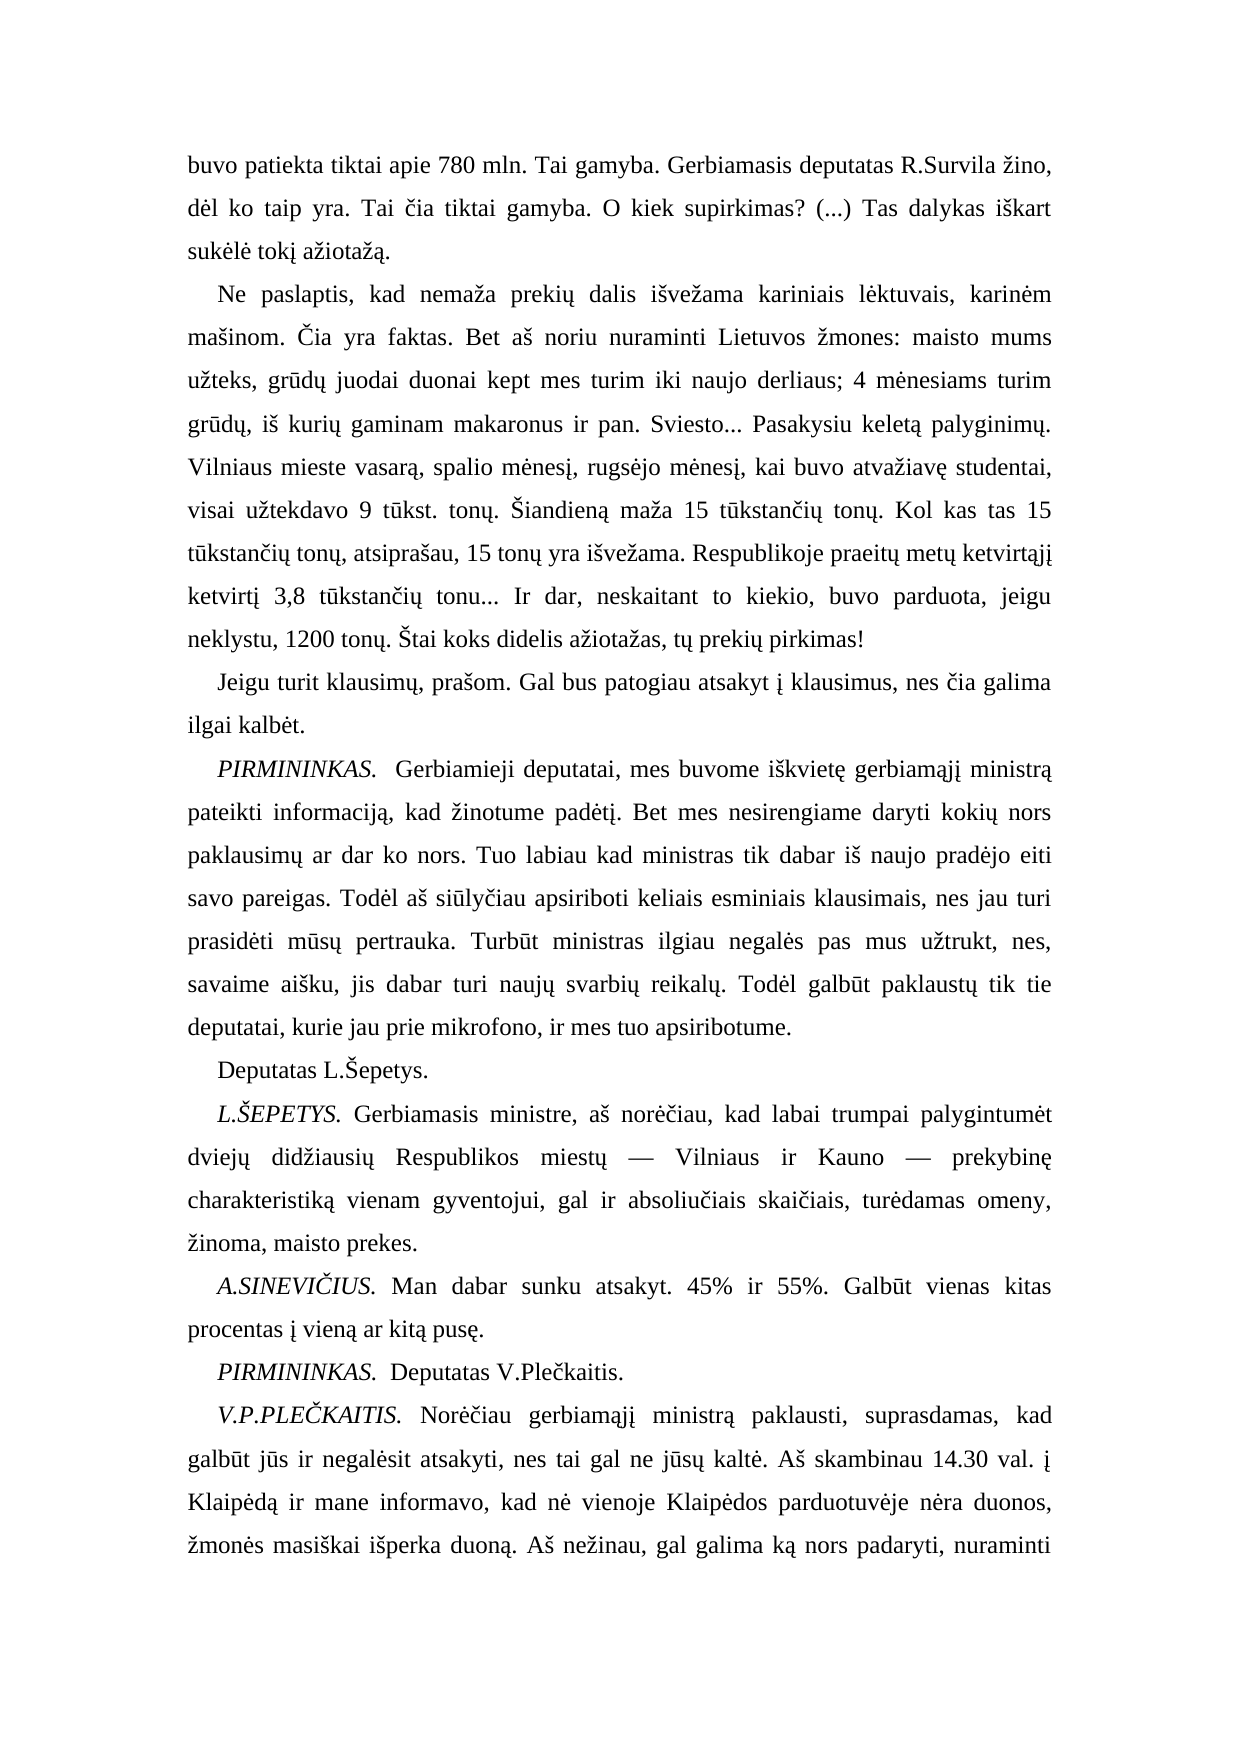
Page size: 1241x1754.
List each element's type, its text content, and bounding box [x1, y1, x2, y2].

text V.P.PLEČKAITIS. Norėčiau gerbiamąjį ministrą paklausti, suprasdamas, kad galbūt jūs ir negalėsit atsakyti, nes tai gal ne jūsų kaltė. Aš skambinau 14.30 val. į Klaipėdą ir mane informavo, kad nė vienoje Klaipėdos parduotuvėje nėra duonos, žmonės masiškai išperka duoną. Aš nežinau, gal galima ką nors padaryti, nuraminti [187, 1401, 1053, 1559]
text Deputatas L.Šepetys. [187, 1056, 1053, 1084]
text PIRMININKAS. Deputatas V.Plečkaitis. [187, 1357, 1053, 1386]
text buvo patiekta tiktai apie 780 mln. Tai gamyba. Gerbiamasis deputatas R.Survila žino, dėl ko taip yra. Tai čia tiktai gamyba. O kiek supirkimas? (...) Tas dalykas iškart sukėlė tokį ažiotažą. [187, 150, 1053, 265]
text L.ŠEPETYS. Gerbiamasis ministre, aš norėčiau, kad labai trumpai palygintumėt dviejų didžiausių Respublikos miestų — Vilniaus ir Kauno — prekybinę charakteristiką vienam gyventojui, gal ir absoliučiais skaičiais, turėdamas omeny, žinoma, maisto prekes. [187, 1099, 1053, 1257]
text PIRMININKAS. Gerbiamieji deputatai, mes buvome iškvietę gerbiamąjį ministrą pateikti informaciją, kad žinotume padėtį. Bet mes nesirengiame daryti kokių nors paklausimų ar dar ko nors. Tuo labiau kad ministras tik dabar iš naujo pradėjo eiti savo pareigas. Todėl aš siūlyčiau apsiriboti keliais esminiais klausimais, nes jau turi prasidėti mūsų pertrauka. Turbūt ministras ilgiau negalės pas mus užtrukt, nes, savaime aišku, jis dabar turi naujų svarbių reikalų. Todėl galbūt paklaustų tik tie deputatai, kurie jau prie mikrofono, ir mes tuo apsiribotume. [187, 754, 1053, 1041]
text Jeigu turit klausimų, prašom. Gal bus patogiau atsakyt į klausimus, nes čia galima ilgai kalbėt. [187, 667, 1053, 739]
text A.SINEVIČIUS. Man dabar sunku atsakyt. 45% ir 55%. Galbūt vienas kitas procentas į vieną ar kitą pusę. [187, 1271, 1053, 1343]
text Ne paslaptis, kad nemaža prekių dalis išvežama kariniais lėktuvais, karinėm mašinom. Čia yra faktas. Bet aš noriu nuraminti Lietuvos žmones: maisto mums užteks, grūdų juodai duonai kept mes turim iki naujo derliaus; 4 mėnesiams turim grūdų, iš kurių gaminam makaronus ir pan. Sviesto... Pasakysiu keletą palyginimų. Vilniaus mieste vasarą, spalio mėnesį, rugsėjo mėnesį, kai buvo atvažiavę studentai, visai užtekdavo 9 tūkst. tonų. Šiandieną maža 15 tūkstančių tonų. Kol kas tas 15 tūkstančių tonų, atsiprašau, 15 tonų yra išvežama. Respublikoje praeitų metų ketvirtąjį ketvirtį 3,8 tūkstančių tonu... Ir dar, neskaitant to kiekio, buvo parduota, jeigu neklystu, 1200 tonų. Štai koks didelis ažiotažas, tų prekių pirkimas! [187, 279, 1053, 653]
